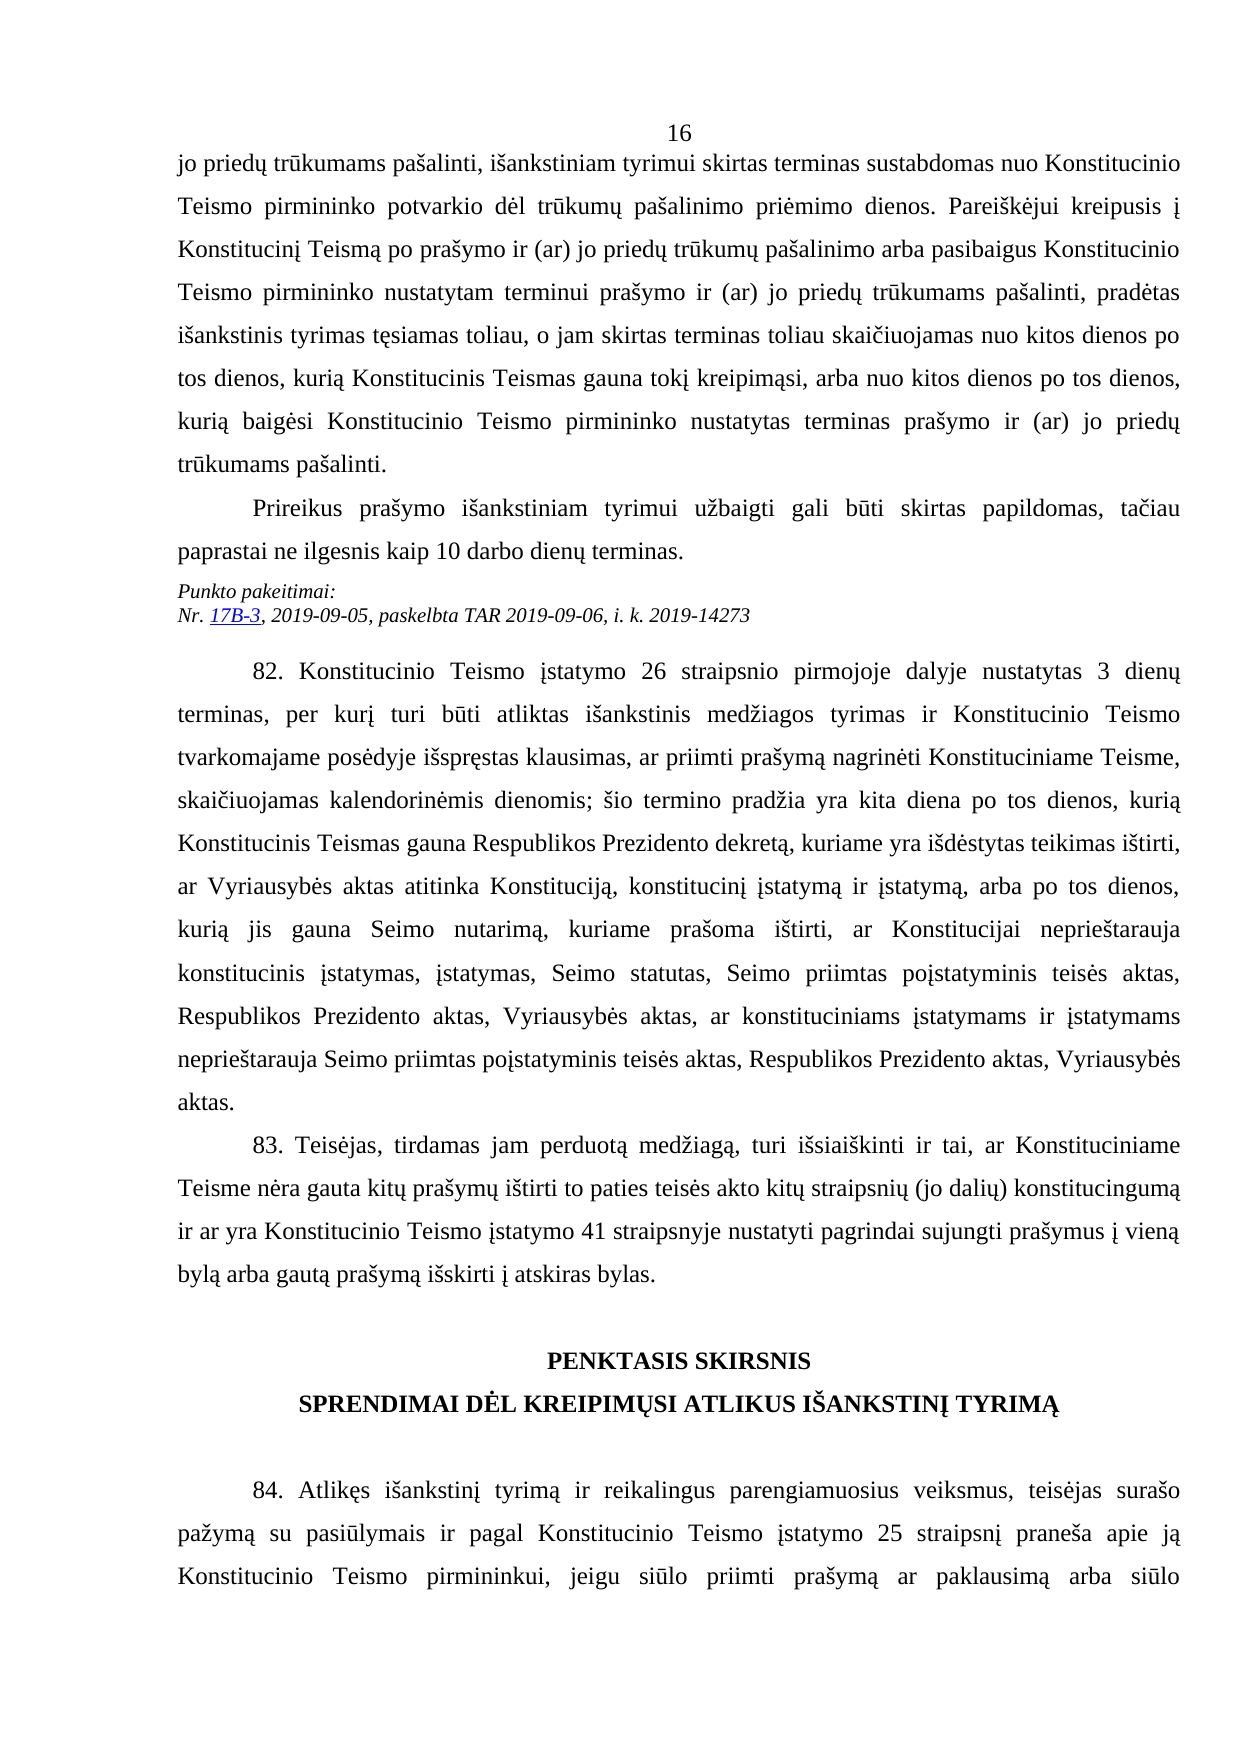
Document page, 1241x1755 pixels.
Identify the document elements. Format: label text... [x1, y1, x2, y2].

text 83. Teisėjas, tirdamas jam perduotą medžiagą, turi išsiaiškinti ir tai, ar Konstituciniame Teisme nėra gauta kitų prašymų ištirti to paties teisės akto kitų straipsnių (jo dalių) konstitucingumą ir ar yra Konstitucinio Teismo įstatymo 41 straipsnyje nustatyti pagrindai sujungti prašymus į vieną bylą arba gautą prašymą išskirti į atskiras bylas. [177, 1130, 1181, 1288]
text 82. Konstitucinio Teismo įstatymo 26 straipsnio pirmojoje dalyje nustatytas 3 dienų terminas, per kurį turi būti atliktas išankstinis medžiagos tyrimas ir Konstitucinio Teismo tvarkomajame posėdyje išspręstas klausimas, ar priimti prašymą nagrinėti Konstituciniame Teisme, skaičiuojamas kalendorinėmis dienomis; šio termino pradžia yra kita diena po tos dienos, kurią Konstitucinis Teismas gauna Respublikos Prezidento dekretą, kuriame yra išdėstytas teikimas ištirti, ar Vyriausybės aktas atitinka Konstituciją, konstitucinį įstatymą ir įstatymą, arba po tos dienos, kurią jis gauna Seimo nutarimą, kuriame prašoma ištirti, ar Konstitucijai neprieštarauja konstitucinis įstatymas, įstatymas, Seimo statutas, Seimo priimtas poįstatyminis teisės aktas, Respublikos Prezidento aktas, Vyriausybės aktas, ar konstituciniams įstatymams ir įstatymams neprieštarauja Seimo priimtas poįstatyminis teisės aktas, Respublikos Prezidento aktas, Vyriausybės aktas. [177, 656, 1181, 1116]
text SPRENDIMAI DĖL KREIPIMŲSI ATLIKUS IŠANKSTINĮ TYRIMĄ [177, 1389, 1181, 1418]
text jo priedų trūkumams pašalinti, išankstiniam tyrimui skirtas terminas sustabdomas nuo Konstitucinio Teismo pirmininko potvarkio dėl trūkumų pašalinimo priėmimo dienos. Pareiškėjui kreipusis į Konstitucinį Teismą po prašymo ir (ar) jo priedų trūkumų pašalinimo arba pasibaigus Konstitucinio Teismo pirmininko nustatytam terminui prašymo ir (ar) jo priedų trūkumams pašalinti, pradėtas išankstinis tyrimas tęsiamas toliau, o jam skirtas terminas toliau skaičiuojamas nuo kitos dienos po tos dienos, kurią Konstitucinis Teismas gauna tokį kreipimąsi, arba nuo kitos dienos po tos dienos, kurią baigėsi Konstitucinio Teismo pirmininko nustatytas terminas prašymo ir (ar) jo priedų trūkumams pašalinti. [177, 148, 1181, 478]
text Punkto pakeitimai: [177, 579, 1181, 603]
text Nr. 17B-3, 2019-09-05, paskelbta TAR 2019-09-06, i. k. 2019-14273 [177, 603, 1181, 627]
text 84. Atlikęs išankstinį tyrimą ir reikalingus parengiamuosius veiksmus, teisėjas surašo pažymą su pasiūlymais ir pagal Konstitucinio Teismo įstatymo 25 straipsnį praneša apie ją Konstitucinio Teismo pirmininkui, jeigu siūlo priimti prašymą ar paklausimą arba siūlo [177, 1475, 1181, 1590]
text Prireikus prašymo išankstiniam tyrimui užbaigti gali būti skirtas papildomas, tačiau paprastai ne ilgesnis kaip 10 darbo dienų terminas. [177, 493, 1181, 564]
text PENKTASIS SKIRSNIS [177, 1346, 1181, 1374]
